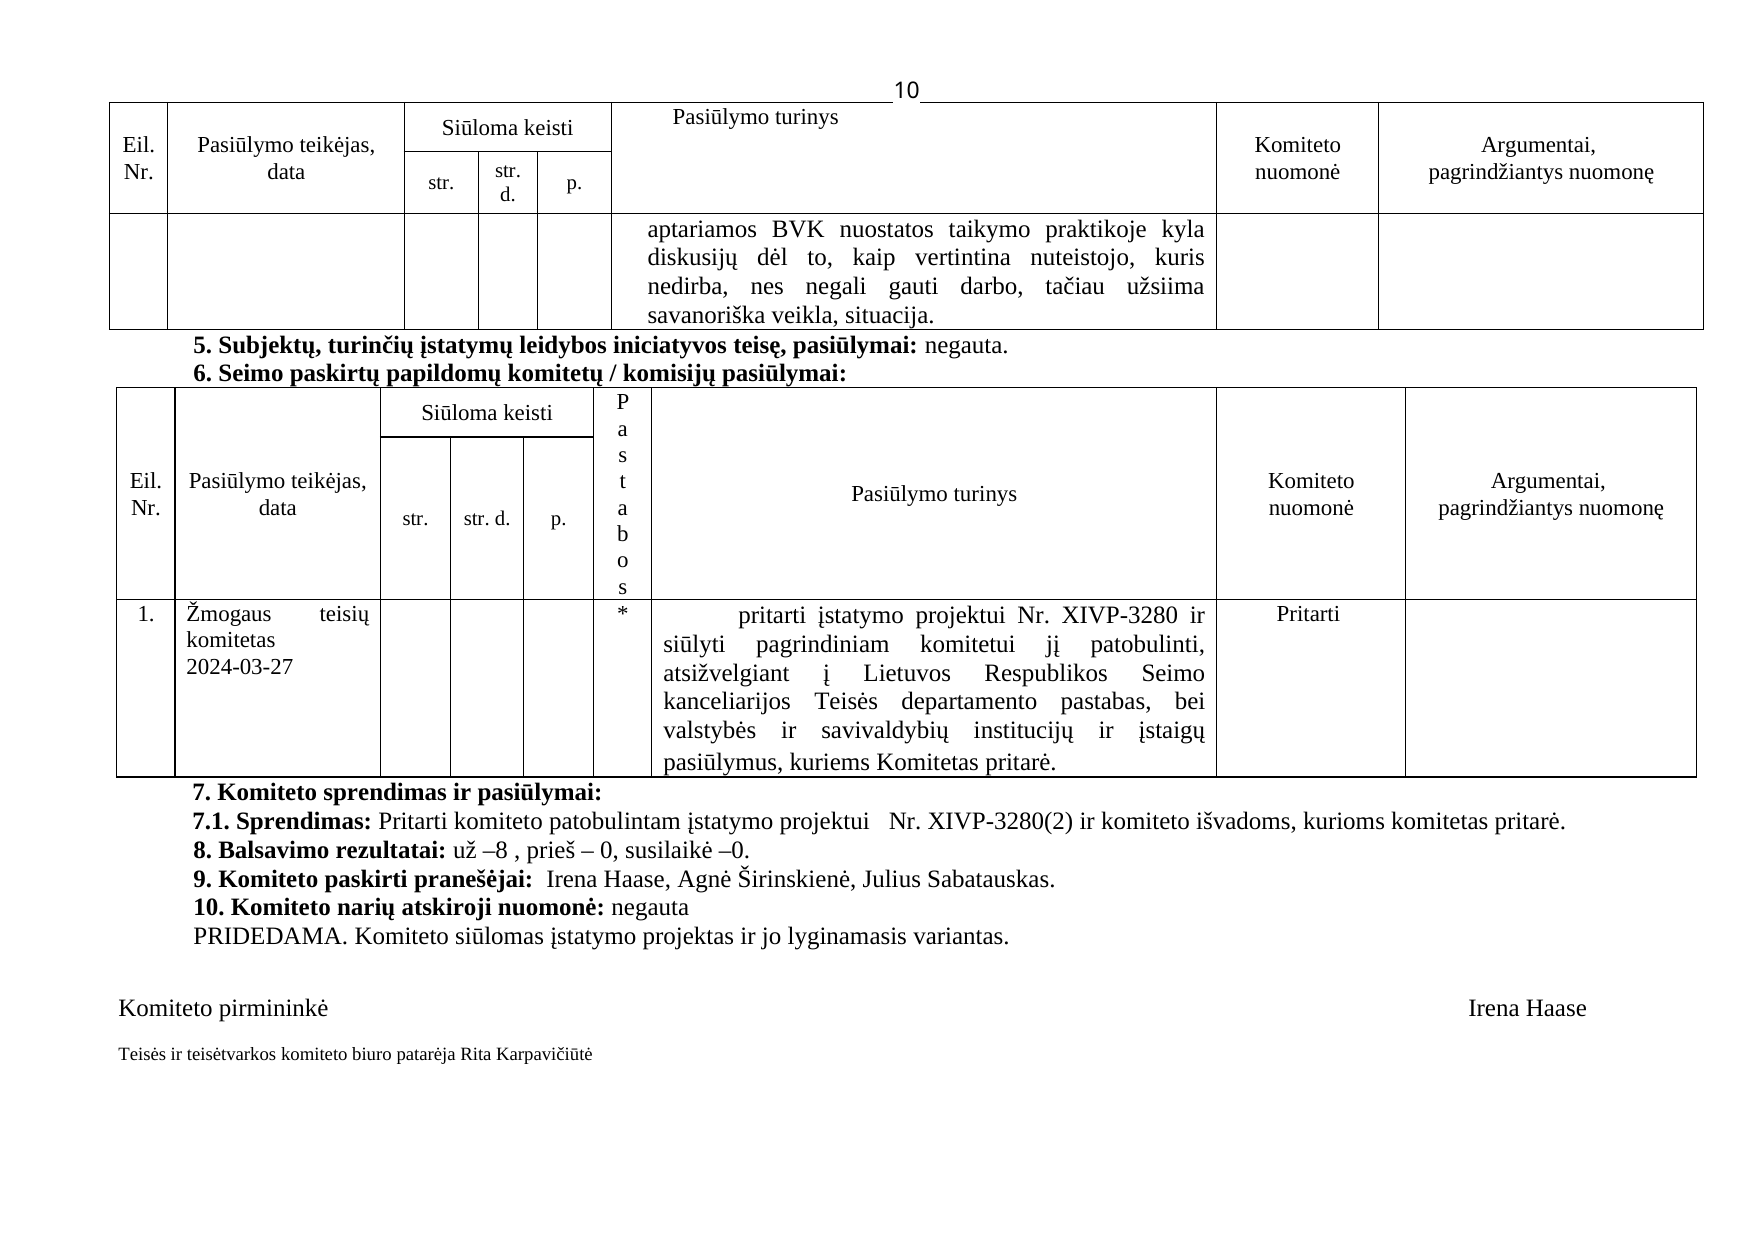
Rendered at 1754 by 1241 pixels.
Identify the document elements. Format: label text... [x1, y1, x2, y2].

table_cell [612, 214, 636, 329]
table_cell [451, 600, 523, 776]
table_cell [1379, 214, 1703, 329]
table_header Pastabos [594, 388, 651, 599]
text 10. Komiteto narių atskiroji nuomonė: negauta [118, 892, 1695, 921]
table_header Argumentai, pagrindžiantys nuomonę [1379, 103, 1703, 213]
table_cell * [594, 600, 651, 776]
table_cell [1217, 214, 1378, 329]
table_cell p. [524, 438, 593, 599]
table_cell [524, 600, 593, 776]
table_cell aptariamos BVK nuostatos taikymo praktikoje kyla diskusijų dėl to, kaip vertintina nuteistojo, kuris nedirba, nes negali gauti darbo, tačiau užsiima savanoriška veikla, situacija. [636, 214, 1216, 329]
table_cell [479, 214, 537, 329]
table_cell pritarti įstatymo projektui Nr. XIVP-3280 ir siūlyti pagrindiniam komitetui jį patobulinti, atsižvelgiant į Lietuvos Respublikos Seimo kanceliarijos Teisės departamento pastabas, bei valstybės ir savivaldybių institucijų ir įstaigų pasiūlymus, kuriems Komitetas pritarė. [652, 600, 1216, 776]
table_cell p. [538, 152, 611, 213]
table_header Pasiūlymo teikėjas, data [176, 388, 380, 599]
table_cell Pritarti [1217, 600, 1405, 776]
text Komiteto pirmininkė (Parašas) Irena Haase [118, 993, 1695, 1022]
subtitle 5. Subjektų, turinčių įstatymų leidybos iniciatyvos teisę, pasiūlymai: negauta. [118, 330, 1695, 358]
text 8. Balsavimo rezultatai: už –8 , prieš – 0, susilaikė –0. [118, 835, 1695, 864]
table_header Siūloma keisti [381, 388, 593, 436]
table_header Komiteto nuomonė [1217, 388, 1405, 599]
text 7.1. Sprendimas: Pritarti komiteto patobulintam įstatymo projektui Nr. XIVP-3280(2) ir komiteto išvadoms, kurioms komitetas pritarė. [118, 806, 1695, 835]
table_cell [538, 214, 611, 329]
table_header Komiteto nuomonė [1217, 103, 1378, 213]
text Teisės ir teisėtvarkos komiteto biuro patarėja Rita Karpavičiūtė [118, 1043, 1695, 1065]
table_cell [1406, 600, 1696, 776]
table_cell str. d. [451, 438, 523, 599]
table_cell Žmogaus teisių komitetas 2024-03-27 [176, 600, 380, 776]
table_cell str. [405, 152, 478, 213]
table_cell [110, 214, 167, 329]
subtitle 6. Seimo paskirtų papildomų komitetų / komisijų pasiūlymai: [118, 358, 1695, 387]
table_header Siūloma keisti [405, 103, 611, 151]
table_header Pasiūlymo teikėjas, data [168, 103, 404, 213]
text 9. Komiteto paskirti pranešėjai: Irena Haase, Agnė Širinskienė, Julius Sabatauskas. [118, 864, 1695, 892]
table_header [612, 103, 636, 213]
table_cell str. [381, 438, 450, 599]
text 7. Komiteto sprendimas ir pasiūlymai: [118, 778, 1695, 806]
table_header Argumentai, pagrindžiantys nuomonę [1406, 388, 1696, 599]
table_cell [381, 600, 450, 776]
table_header Eil. Nr. [110, 103, 167, 213]
table_cell str. d. [479, 152, 537, 213]
text PRIDEDAMA. Komiteto siūlomas įstatymo projektas ir jo lyginamasis variantas. [118, 921, 1695, 950]
table_cell [168, 214, 404, 329]
table_cell [405, 214, 478, 329]
table_header Pasiūlymo turinys [652, 388, 1216, 599]
table_header Eil. Nr. [117, 388, 174, 599]
table_cell 1. [117, 600, 174, 776]
table_header Pasiūlymo turinys [636, 103, 1216, 213]
